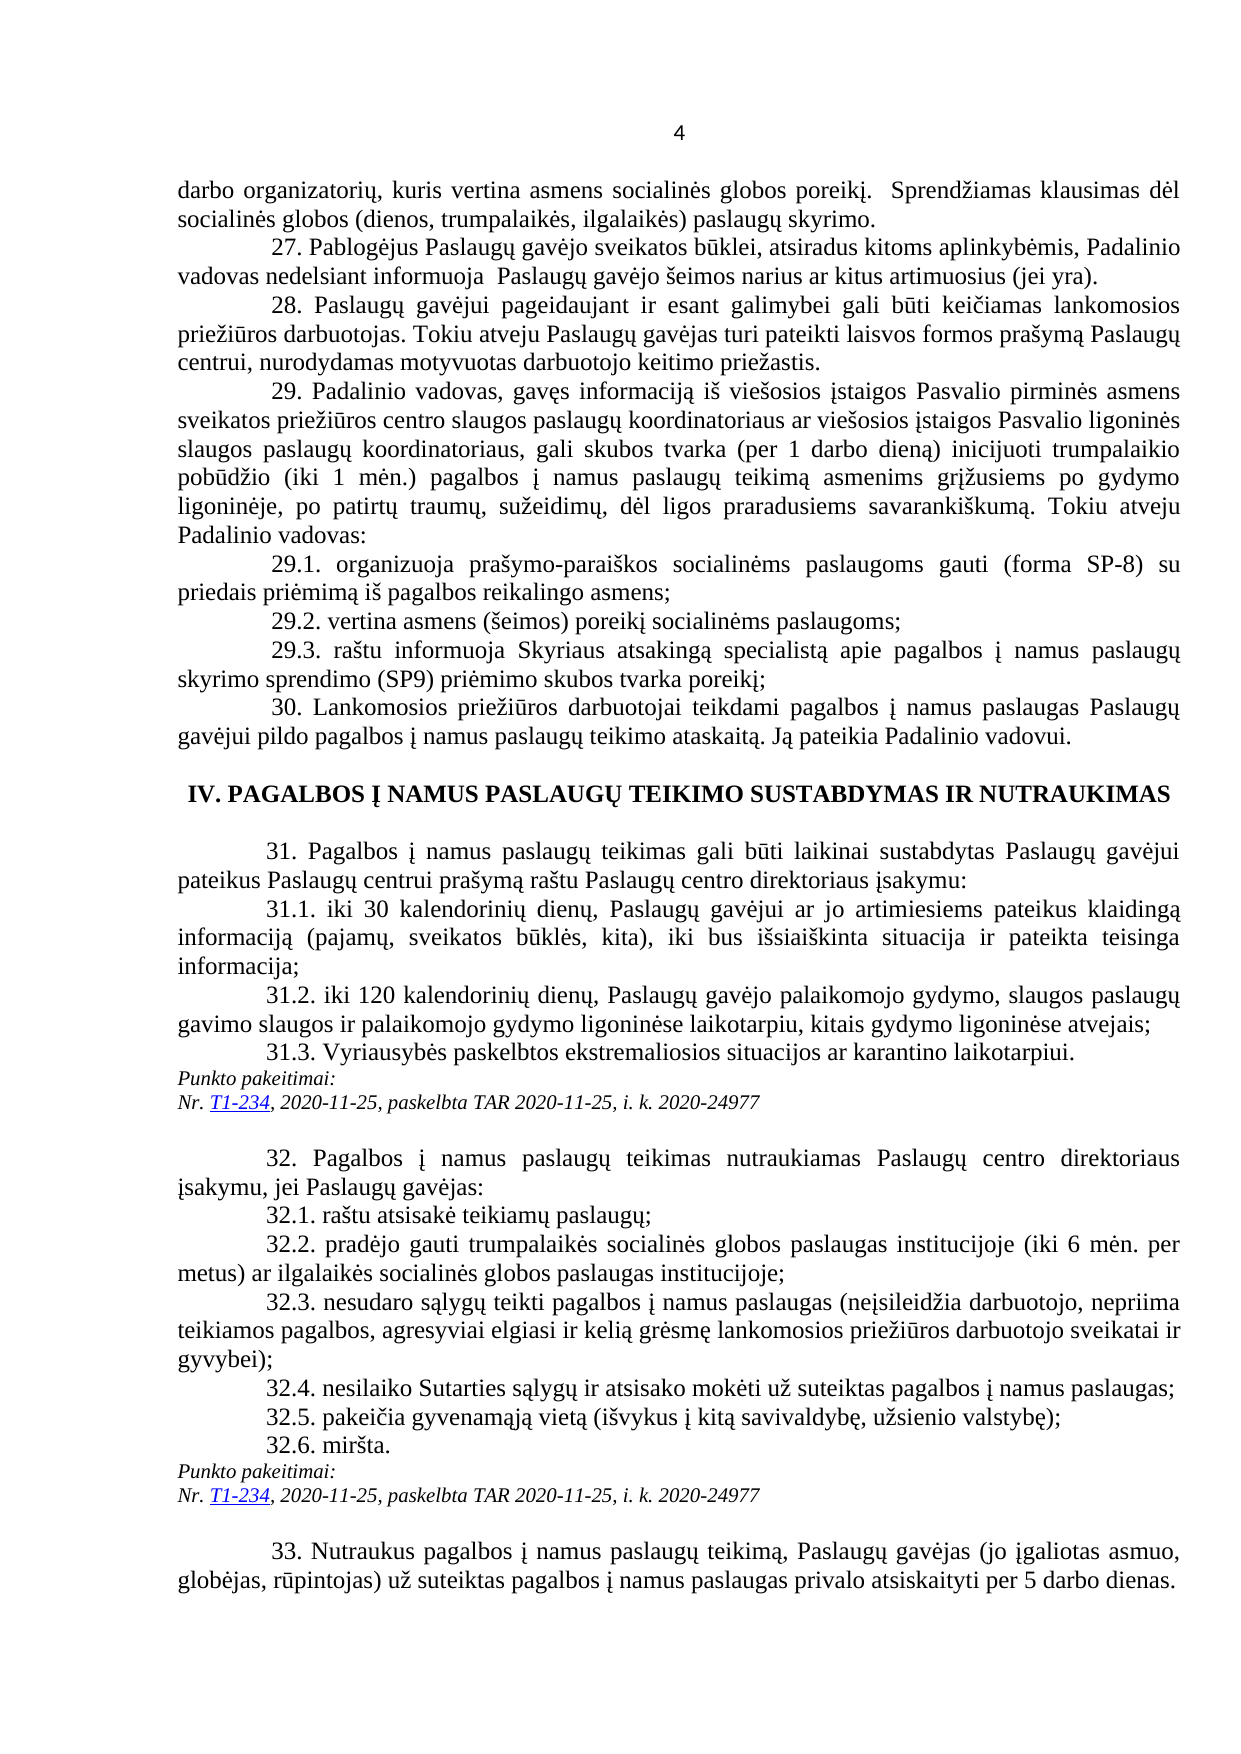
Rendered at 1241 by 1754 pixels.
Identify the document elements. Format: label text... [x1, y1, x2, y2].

text 32.6. miršta. [177, 1431, 1181, 1459]
text 32.3. nesudaro sąlygų teikti pagalbos į namus paslaugas (neįsileidžia darbuotojo, nepriima teikiamos pagalbos, agresyviai elgiasi ir kelią grėsmę lankomosios priežiūros darbuotojo sveikatai ir gyvybei); [177, 1287, 1181, 1373]
text 29. Padalinio vadovas, gavęs informaciją iš viešosios įstaigos Pasvalio pirminės asmens sveikatos priežiūros centro slaugos paslaugų koordinatoriaus ar viešosios įstaigos Pasvalio ligoninės slaugos paslaugų koordinatoriaus, gali skubos tvarka (per 1 darbo dieną) inicijuoti trumpalaikio pobūdžio (iki 1 mėn.) pagalbos į namus paslaugų teikimą asmenims grįžusiems po gydymo ligoninėje, po patirtų traumų, sužeidimų, dėl ligos praradusiems savarankiškumą. Tokiu atveju Padalinio vadovas: [177, 376, 1181, 549]
text darbo organizatorių, kuris vertina asmens socialinės globos poreikį. Sprendžiamas klausimas dėl socialinės globos (dienos, trumpalaikės, ilgalaikės) paslaugų skyrimo. [177, 175, 1181, 232]
text 32.2. pradėjo gauti trumpalaikės socialinės globos paslaugas institucijoje (iki 6 mėn. per metus) ar ilgalaikės socialinės globos paslaugas institucijoje; [177, 1229, 1181, 1287]
text 32. Pagalbos į namus paslaugų teikimas nutraukiamas Paslaugų centro direktoriaus įsakymu, jei Paslaugų gavėjas: [177, 1143, 1181, 1201]
text 30. Lankomosios priežiūros darbuotojai teikdami pagalbos į namus paslaugas Paslaugų gavėjui pildo pagalbos į namus paslaugų teikimo ataskaitą. Ją pateikia Padalinio vadovui. [177, 692, 1181, 750]
text 29.2. vertina asmens (šeimos) poreikį socialinėms paslaugoms; [177, 606, 1181, 635]
text 28. Paslaugų gavėjui pageidaujant ir esant galimybei gali būti keičiamas lankomosios priežiūros darbuotojas. Tokiu atveju Paslaugų gavėjas turi pateikti laisvos formos prašymą Paslaugų centrui, nurodydamas motyvuotas darbuotojo keitimo priežastis. [177, 290, 1181, 376]
text 33. Nutraukus pagalbos į namus paslaugų teikimą, Paslaugų gavėjas (jo įgaliotas asmuo, globėjas, rūpintojas) už suteiktas pagalbos į namus paslaugas privalo atsiskaityti per 5 darbo dienas. [177, 1536, 1181, 1594]
text Punkto pakeitimai: [177, 1459, 1181, 1483]
text 29.3. raštu informuoja Skyriaus atsakingą specialistą apie pagalbos į namus paslaugų skyrimo sprendimo (SP9) priėmimo skubos tvarka poreikį; [177, 635, 1181, 692]
text Punkto pakeitimai: [177, 1066, 1181, 1090]
text 27. Pablogėjus Paslaugų gavėjo sveikatos būklei, atsiradus kitoms aplinkybėmis, Padalinio vadovas nedelsiant informuoja Paslaugų gavėjo šeimos narius ar kitus artimuosius (jei yra). [177, 232, 1181, 290]
text 32.5. pakeičia gyvenamąją vietą (išvykus į kitą savivaldybę, užsienio valstybę); [177, 1402, 1181, 1431]
text 32.4. nesilaiko Sutarties sąlygų ir atsisako mokėti už suteiktas pagalbos į namus paslaugas; [177, 1373, 1181, 1402]
text 31.1. iki 30 kalendorinių dienų, Paslaugų gavėjui ar jo artimiesiems pateikus klaidingą informaciją (pajamų, sveikatos būklės, kita), iki bus išsiaiškinta situacija ir pateikta teisinga informacija; [177, 894, 1181, 980]
text 29.1. organizuoja prašymo-paraiškos socialinėms paslaugoms gauti (forma SP-8) su priedais priėmimą iš pagalbos reikalingo asmens; [177, 549, 1181, 606]
text Nr. T1-234, 2020-11-25, paskelbta TAR 2020-11-25, i. k. 2020-24977 [177, 1483, 1181, 1507]
text 31. Pagalbos į namus paslaugų teikimas gali būti laikinai sustabdytas Paslaugų gavėjui pateikus Paslaugų centrui prašymą raštu Paslaugų centro direktoriaus įsakymu: [177, 836, 1181, 894]
text 32.1. raštu atsisakė teikiamų paslaugų; [177, 1201, 1181, 1229]
text 31.2. iki 120 kalendorinių dienų, Paslaugų gavėjo palaikomojo gydymo, slaugos paslaugų gavimo slaugos ir palaikomojo gydymo ligoninėse laikotarpiu, kitais gydymo ligoninėse atvejais; [177, 980, 1181, 1037]
text Nr. T1-234, 2020-11-25, paskelbta TAR 2020-11-25, i. k. 2020-24977 [177, 1090, 1181, 1114]
text 31.3. Vyriausybės paskelbtos ekstremaliosios situacijos ar karantino laikotarpiui. [177, 1037, 1181, 1066]
text IV. PAGALBOS Į NAMUS PASLAUGŲ TEIKIMO SUSTABDYMAS IR NUTRAUKIMAS [177, 779, 1181, 807]
